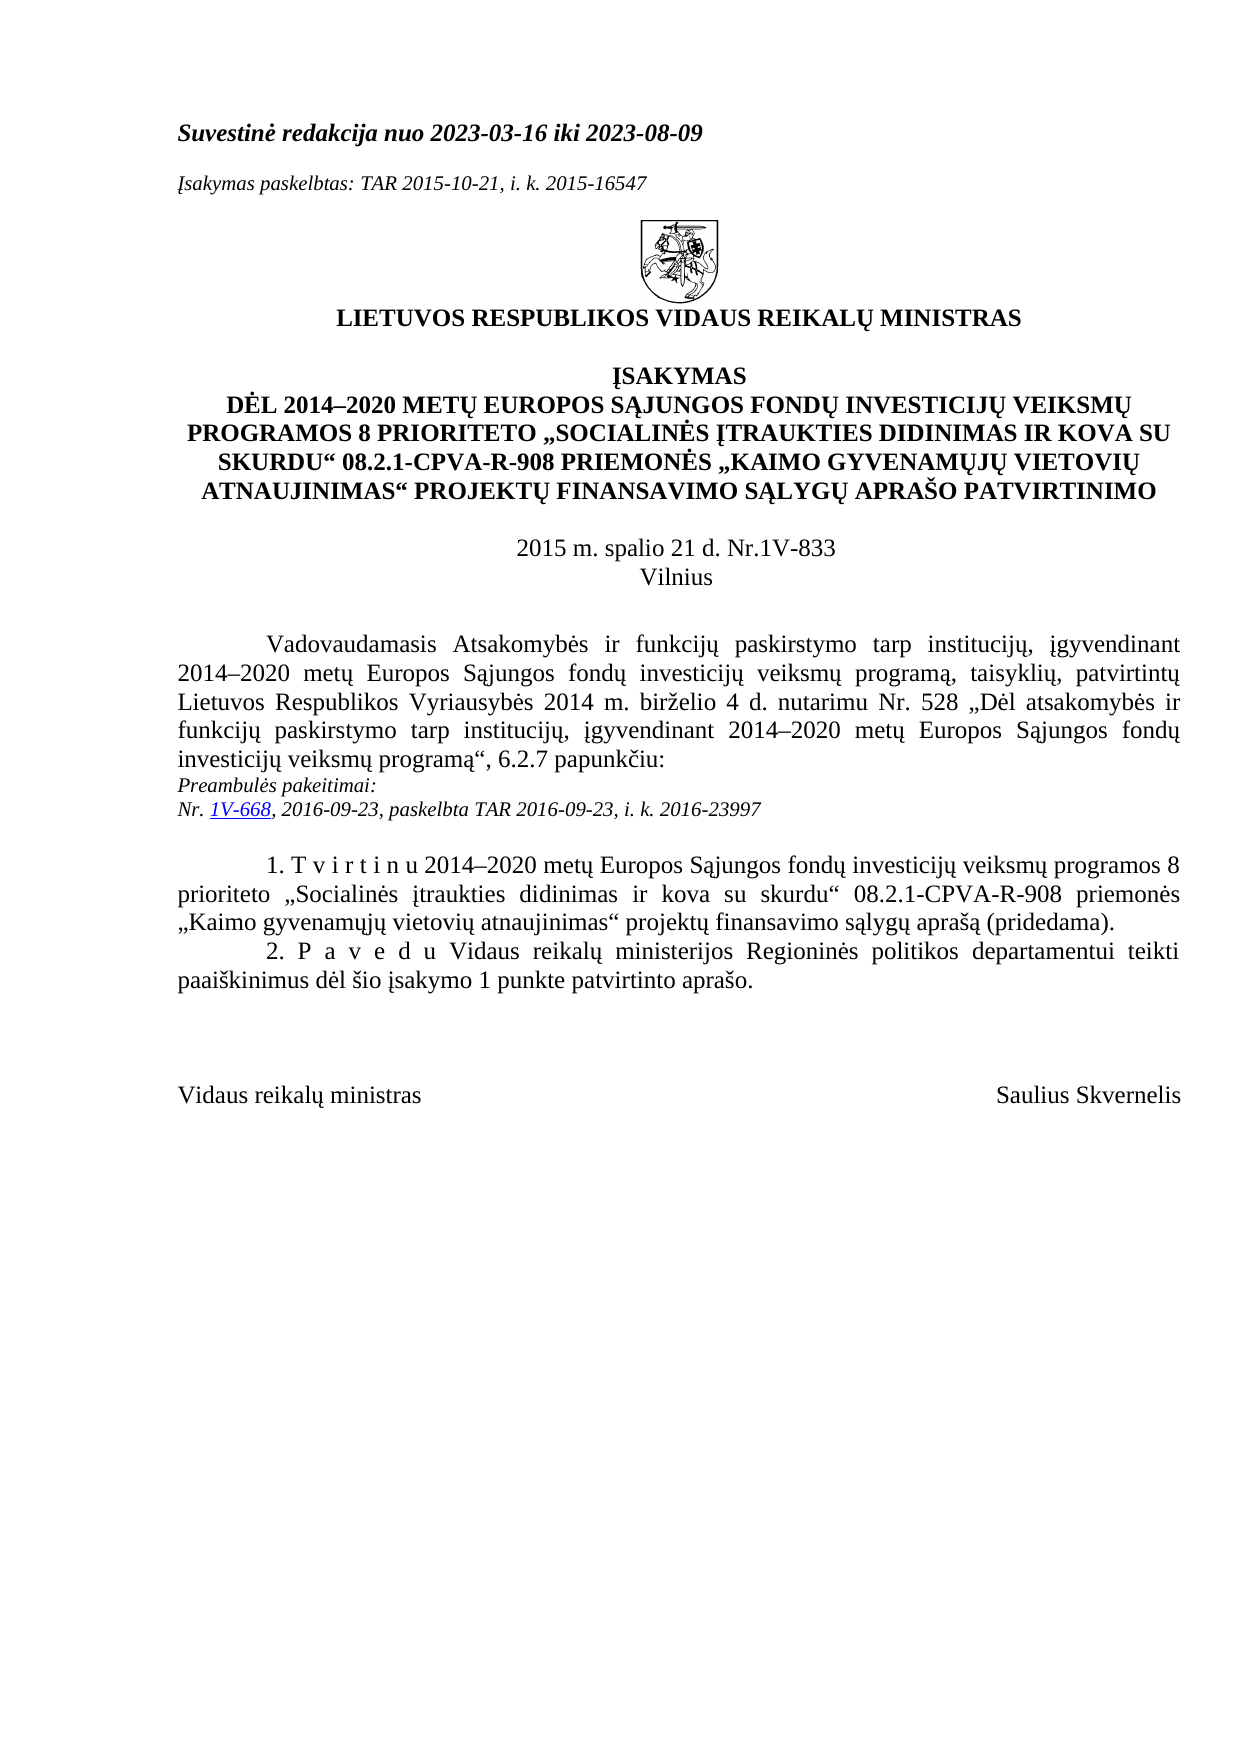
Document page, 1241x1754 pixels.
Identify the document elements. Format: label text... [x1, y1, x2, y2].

text LIETUVOS RESPUBLIKOS VIDAUS REIKALŲ MINISTRAS [177, 303, 1181, 332]
text 2015 m. spalio 21 d. Nr.1V-833 [177, 533, 1181, 562]
text Suvestinė redakcija nuo 2023-03-16 iki 2023-08-09 [177, 118, 1181, 147]
text ĮSAKYMAS [177, 361, 1181, 390]
text Įsakymas paskelbtas: TAR 2015-10-21, i. k. 2015-16547 [177, 171, 1181, 195]
text 1. T v i r t i n u 2014–2020 metų Europos Sąjungos fondų investicijų veiksmų programos 8 prioriteto „Socialinės įtraukties didinimas ir kova su skurdu“ 08.2.1-CPVA-R-908 priemonės „Kaimo gyvenamųjų vietovių atnaujinimas“ projektų finansavimo sąlygų aprašą (pridedama). [177, 850, 1181, 936]
text 2. P a v e d u Vidaus reikalų ministerijos Regioninės politikos departamentui teikti paaiškinimus dėl šio įsakymo 1 punkte patvirtinto aprašo. [177, 936, 1181, 994]
text DĖL 2014–2020 METŲ EUROPOS SĄJUNGOS FONDŲ INVESTICIJŲ VEIKSMŲ PROGRAMOS 8 PRIORITETO „SOCIALINĖS ĮTRAUKTIES DIDINIMAS IR KOVA SU SKURDU“ 08.2.1-CPVA-R-908 priemonės „Kaimo gyvenamųjų vietovių atnaujinimas“ PROJEKTŲ FINANSAVIMO SĄLYGŲ APRAŠO PATVIRTINIMO [177, 390, 1181, 505]
text Vadovaudamasis Atsakomybės ir funkcijų paskirstymo tarp institucijų, įgyvendinant 2014–2020 metų Europos Sąjungos fondų investicijų veiksmų programą, taisyklių, patvirtintų Lietuvos Respublikos Vyriausybės 2014 m. birželio 4 d. nutarimu Nr. 528 „Dėl atsakomybės ir funkcijų paskirstymo tarp institucijų, įgyvendinant 2014–2020 metų Europos Sąjungos fondų investicijų veiksmų programą“, 6.2.7 papunkčiu: [177, 629, 1181, 773]
text Preambulės pakeitimai: [177, 773, 1181, 797]
text Vidaus reikalų ministras Saulius Skvernelis [177, 1080, 1181, 1109]
text Nr. 1V-668, 2016-09-23, paskelbta TAR 2016-09-23, i. k. 2016-23997 [177, 797, 1181, 821]
text Vilnius [177, 562, 1181, 591]
